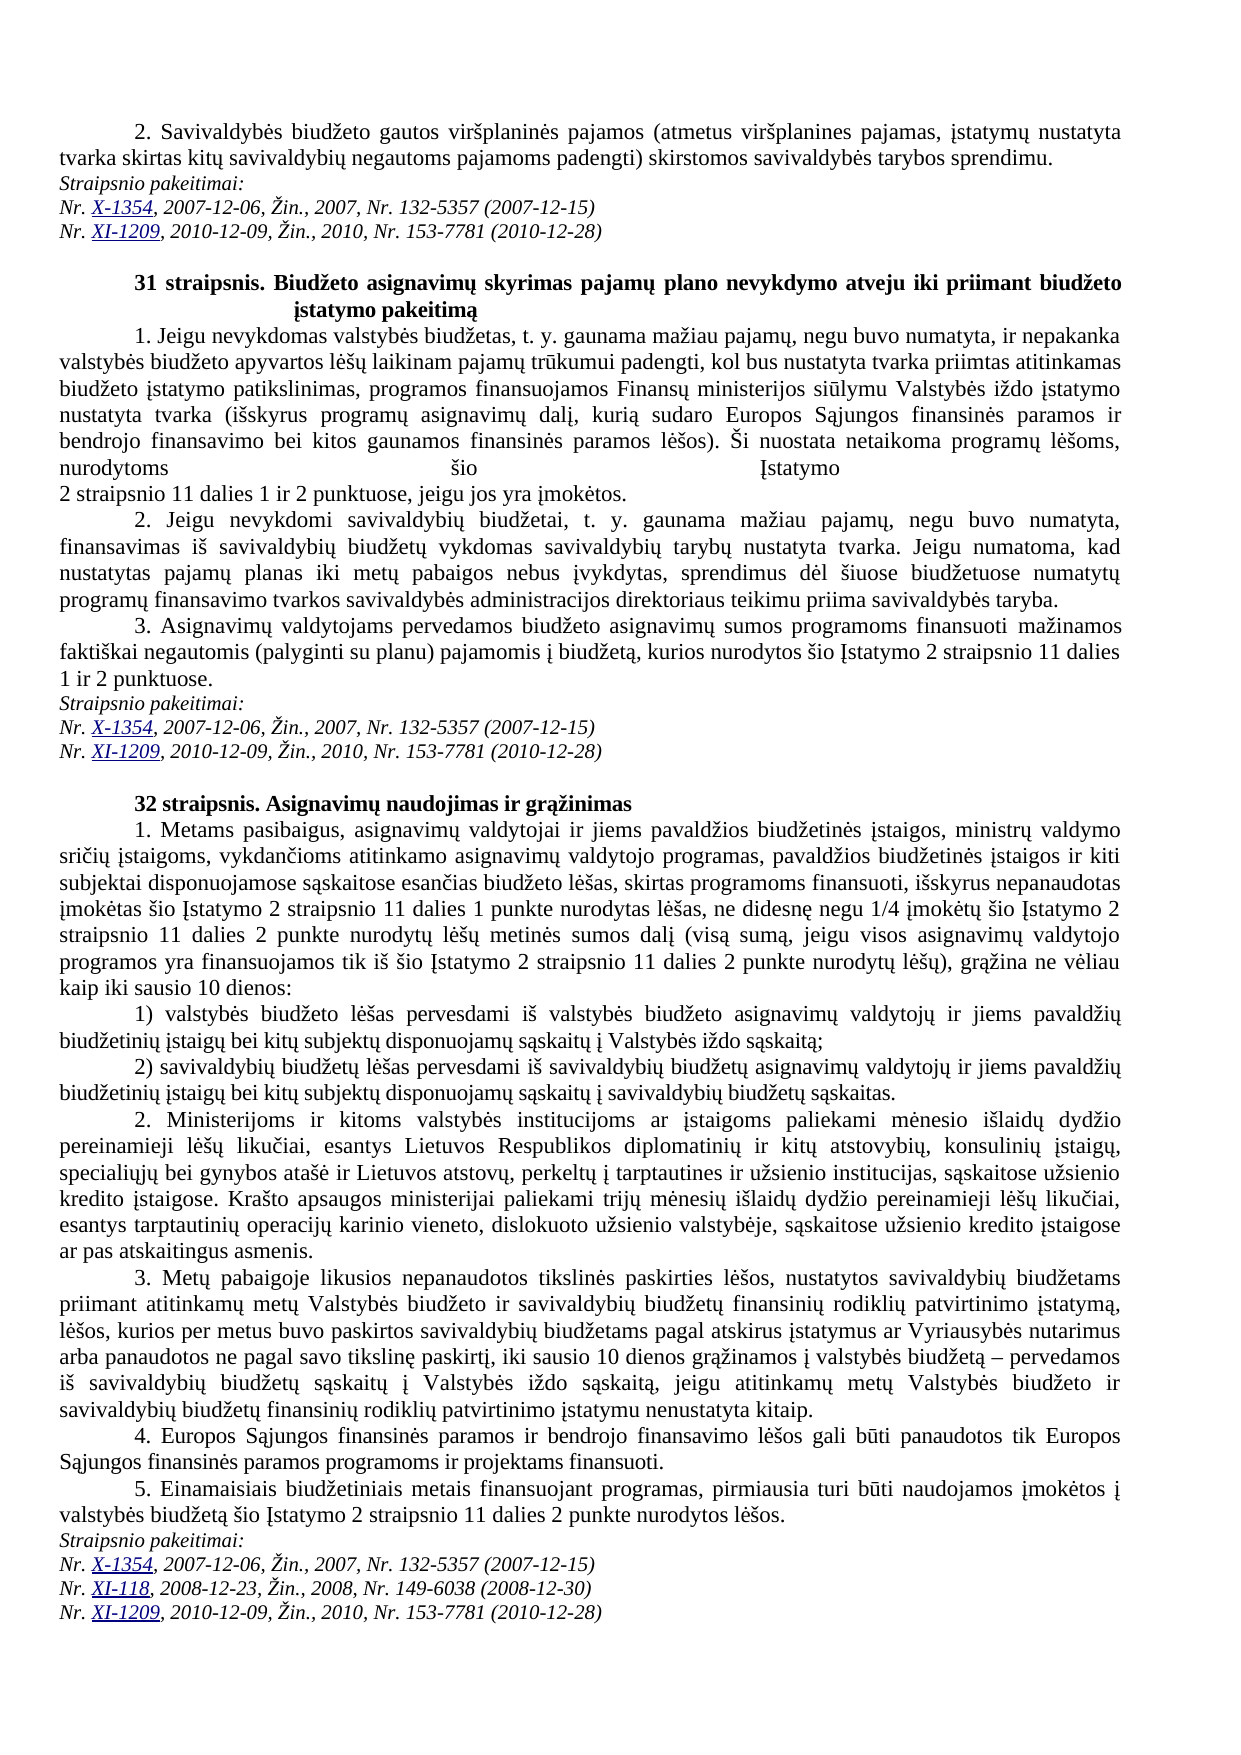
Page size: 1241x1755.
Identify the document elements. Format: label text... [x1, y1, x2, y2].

text 1) valstybės biudžeto lėšas pervesdami iš valstybės biudžeto asignavimų valdytojų ir jiems pavaldžių biudžetinių įstaigų bei kitų subjektų disponuojamų sąskaitų į Valstybės iždo sąskaitą; [59, 1000, 1122, 1053]
text 3. Metų pabaigoje likusios nepanaudotos tikslinės paskirties lėšos, nustatytos savivaldybių biudžetams priimant atitinkamų metų Valstybės biudžeto ir savivaldybių biudžetų finansinių rodiklių patvirtinimo įstatymą, lėšos, kurios per metus buvo paskirtos savivaldybių biudžetams pagal atskirus įstatymus ar Vyriausybės nutarimus arba panaudotos ne pagal savo tikslinę paskirtį, iki sausio 10 dienos grąžinamos į valstybės biudžetą – pervedamos iš savivaldybių biudžetų sąskaitų į Valstybės iždo sąskaitą, jeigu atitinkamų metų Valstybės biudžeto ir savivaldybių biudžetų finansinių rodiklių patvirtinimo įstatymu nenustatyta kitaip. [59, 1264, 1122, 1422]
text Nr. X-1354, 2007-12-06, Žin., 2007, Nr. 132-5357 (2007-12-15) [59, 715, 1122, 739]
text 2. Ministerijoms ir kitoms valstybės institucijoms ar įstaigoms paliekami mėnesio išlaidų dydžio pereinamieji lėšų likučiai, esantys Lietuvos Respublikos diplomatinių ir kitų atstovybių, konsulinių įstaigų, specialiųjų bei gynybos atašė ir Lietuvos atstovų, perkeltų į tarptautines ir užsienio institucijas, sąskaitose užsienio kredito įstaigose. Krašto apsaugos ministerijai paliekami trijų mėnesių išlaidų dydžio pereinamieji lėšų likučiai, esantys tarptautinių operacijų karinio vieneto, dislokuoto užsienio valstybėje, sąskaitose užsienio kredito įstaigose ar pas atskaitingus asmenis. [59, 1106, 1122, 1264]
text 2. Savivaldybės biudžeto gautos viršplaninės pajamos (atmetus viršplanines pajamas, įstatymų nustatyta tvarka skirtas kitų savivaldybių negautoms pajamoms padengti) skirstomos savivaldybės tarybos sprendimu. [59, 118, 1122, 171]
text Straipsnio pakeitimai: [59, 691, 1122, 715]
text Nr. X-1354, 2007-12-06, Žin., 2007, Nr. 132-5357 (2007-12-15) [59, 1552, 1122, 1576]
text Nr. XI-1209, 2010-12-09, Žin., 2010, Nr. 153-7781 (2010-12-28) [59, 219, 1122, 243]
text 4. Europos Sąjungos finansinės paramos ir bendrojo finansavimo lėšos gali būti panaudotos tik Europos Sąjungos finansinės paramos programoms ir projektams finansuoti. [59, 1422, 1122, 1475]
text 32 straipsnis. Asignavimų naudojimas ir grąžinimas [59, 789, 1122, 816]
text 2) savivaldybių biudžetų lėšas pervesdami iš savivaldybių biudžetų asignavimų valdytojų ir jiems pavaldžių biudžetinių įstaigų bei kitų subjektų disponuojamų sąskaitų į savivaldybių biudžetų sąskaitas. [59, 1053, 1122, 1106]
text Straipsnio pakeitimai: [59, 171, 1122, 195]
text 3. Asignavimų valdytojams pervedamos biudžeto asignavimų sumos programoms finansuoti mažinamos faktiškai negautomis (palyginti su planu) pajamomis į biudžetą, kurios nurodytos šio Įstatymo 2 straipsnio 11 dalies 1 ir 2 punktuose. [59, 612, 1122, 691]
text Straipsnio pakeitimai: [59, 1527, 1122, 1552]
text 5. Einamaisiais biudžetiniais metais finansuojant programas, pirmiausia turi būti naudojamos įmokėtos į valstybės biudžetą šio Įstatymo 2 straipsnio 11 dalies 2 punkte nurodytos lėšos. [59, 1475, 1122, 1527]
text Nr. XI-1209, 2010-12-09, Žin., 2010, Nr. 153-7781 (2010-12-28) [59, 739, 1122, 763]
text Nr. XI-1209, 2010-12-09, Žin., 2010, Nr. 153-7781 (2010-12-28) [59, 1600, 1122, 1624]
text 2. Jeigu nevykdomi savivaldybių biudžetai, t. y. gaunama mažiau pajamų, negu buvo numatyta, finansavimas iš savivaldybių biudžetų vykdomas savivaldybių tarybų nustatyta tvarka. Jeigu numatoma, kad nustatytas pajamų planas iki metų pabaigos nebus įvykdytas, sprendimus dėl šiuose biudžetuose numatytų programų finansavimo tvarkos savivaldybės administracijos direktoriaus teikimu priima savivaldybės taryba. [59, 507, 1122, 612]
text Nr. XI-118, 2008-12-23, Žin., 2008, Nr. 149-6038 (2008-12-30) [59, 1576, 1122, 1600]
text Nr. X-1354, 2007-12-06, Žin., 2007, Nr. 132-5357 (2007-12-15) [59, 195, 1122, 219]
text 31 straipsnis. Biudžeto asignavimų skyrimas pajamų plano nevykdymo atveju iki priimant biudžeto įstatymo pakeitimą [134, 269, 1122, 322]
text 1. Jeigu nevykdomas valstybės biudžetas, t. y. gaunama mažiau pajamų, negu buvo numatyta, ir nepakanka valstybės biudžeto apyvartos lėšų laikinam pajamų trūkumui padengti, kol bus nustatyta tvarka priimtas atitinkamas biudžeto įstatymo patikslinimas, programos finansuojamos Finansų ministerijos siūlymu Valstybės iždo įstatymo nustatyta tvarka (išskyrus programų asignavimų dalį, kurią sudaro Europos Sąjungos finansinės paramos ir bendrojo finansavimo bei kitos gaunamos finansinės paramos lėšos). Ši nuostata netaikoma programų lėšoms, nurodytoms šio Įstatymo 2 straipsnio 11 dalies 1 ir 2 punktuose, jeigu jos yra įmokėtos. [59, 322, 1122, 507]
text 1. Metams pasibaigus, asignavimų valdytojai ir jiems pavaldžios biudžetinės įstaigos, ministrų valdymo sričių įstaigoms, vykdančioms atitinkamo asignavimų valdytojo programas, pavaldžios biudžetinės įstaigos ir kiti subjektai disponuojamose sąskaitose esančias biudžeto lėšas, skirtas programoms finansuoti, išskyrus nepanaudotas įmokėtas šio Įstatymo 2 straipsnio 11 dalies 1 punkte nurodytas lėšas, ne didesnę negu 1/4 įmokėtų šio Įstatymo 2 straipsnio 11 dalies 2 punkte nurodytų lėšų metinės sumos dalį (visą sumą, jeigu visos asignavimų valdytojo programos yra finansuojamos tik iš šio Įstatymo 2 straipsnio 11 dalies 2 punkte nurodytų lėšų), grąžina ne vėliau kaip iki sausio 10 dienos: [59, 816, 1122, 1000]
